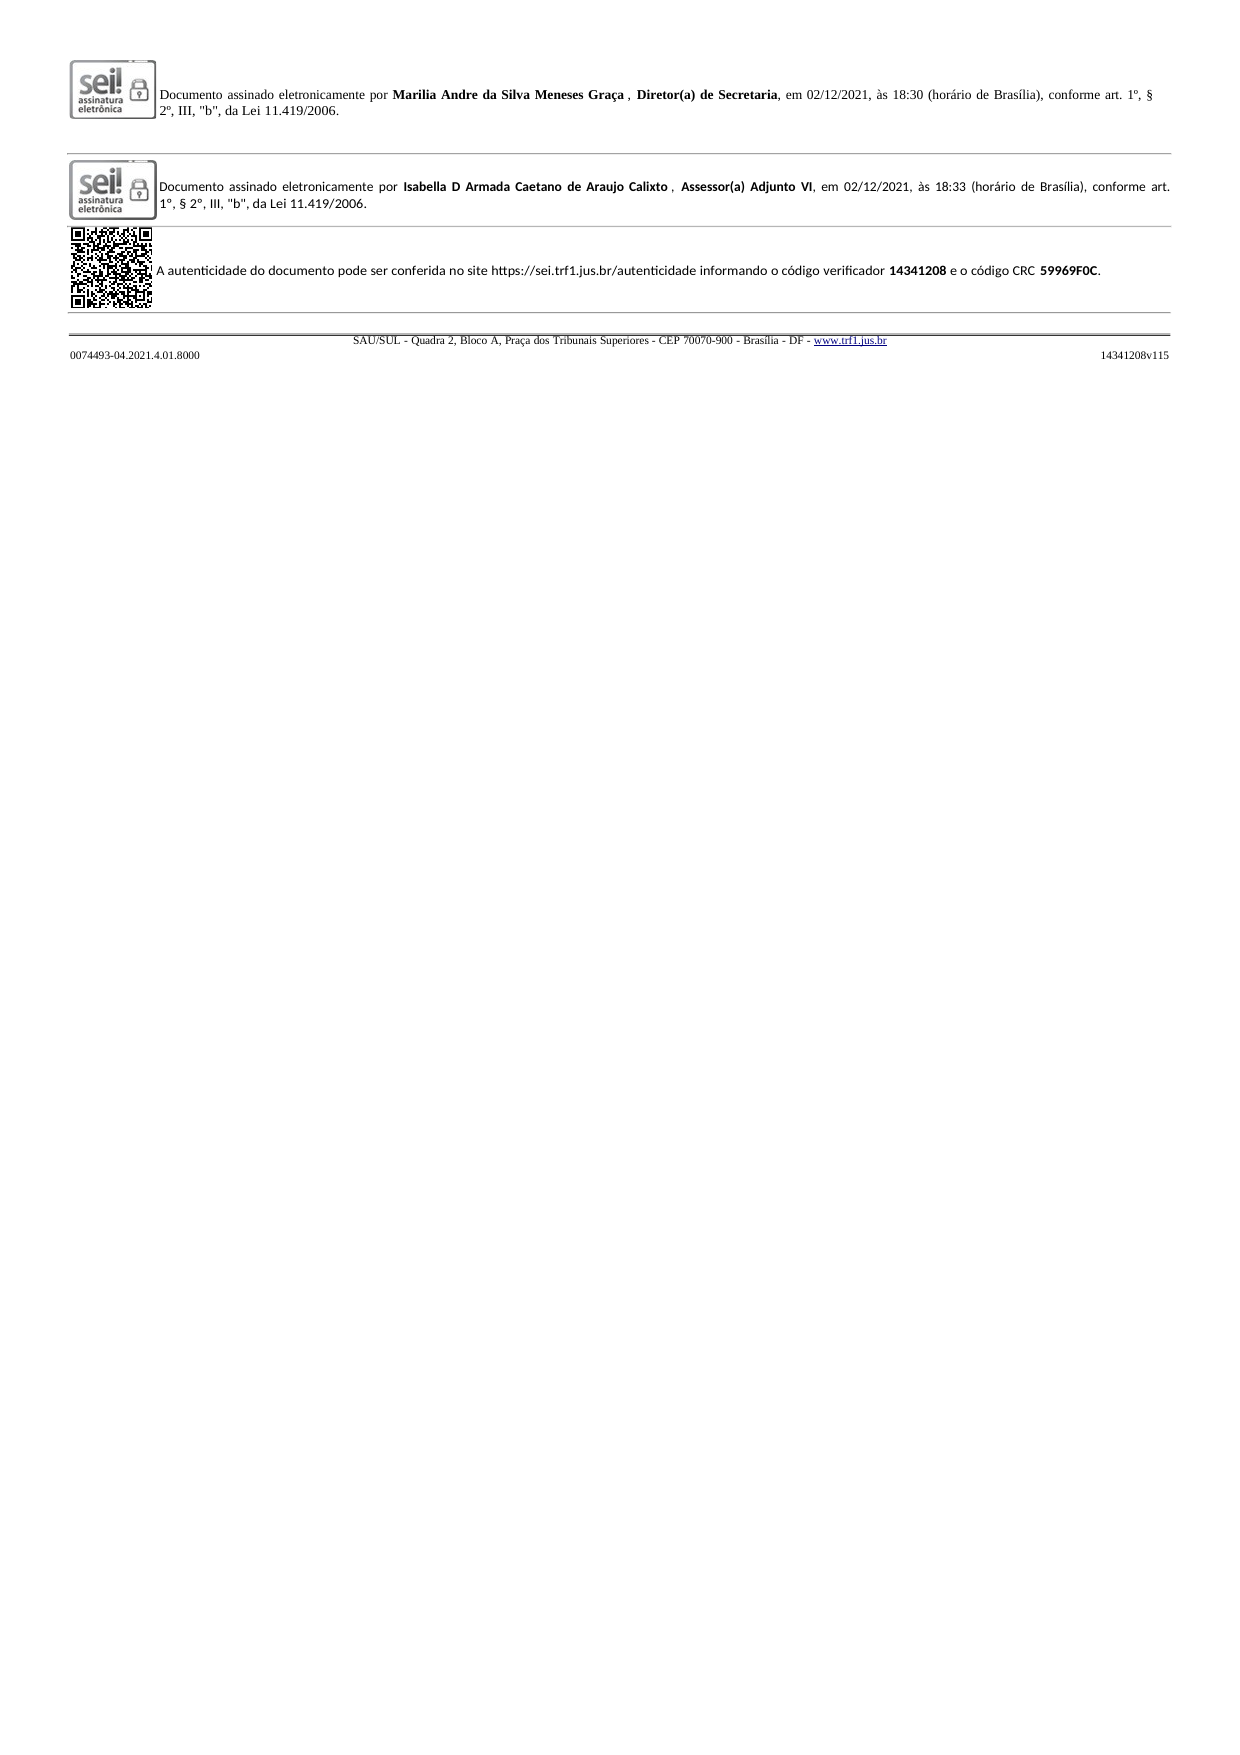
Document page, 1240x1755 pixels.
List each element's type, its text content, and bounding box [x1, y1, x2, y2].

text 0074493-04.2021.4.01.8000 14341208v115 [56, 349, 1183, 362]
text Documento assinado eletronicamente por Marilia Andre da Silva Meneses Graça , Diretor(a) de Secretaria, em 02/12/2021, às 18:30 (horário de Brasília), conforme art. 1º, § 2º, III, "b", da Lei 11.419/2006. [159, 87, 1164, 118]
text SAU/SUL - Quadra 2, Bloco A, Praça dos Tribunais Superiores - CEP 70070-900 - Brasília - DF - www.trf1.jus.br [56, 332, 1183, 346]
